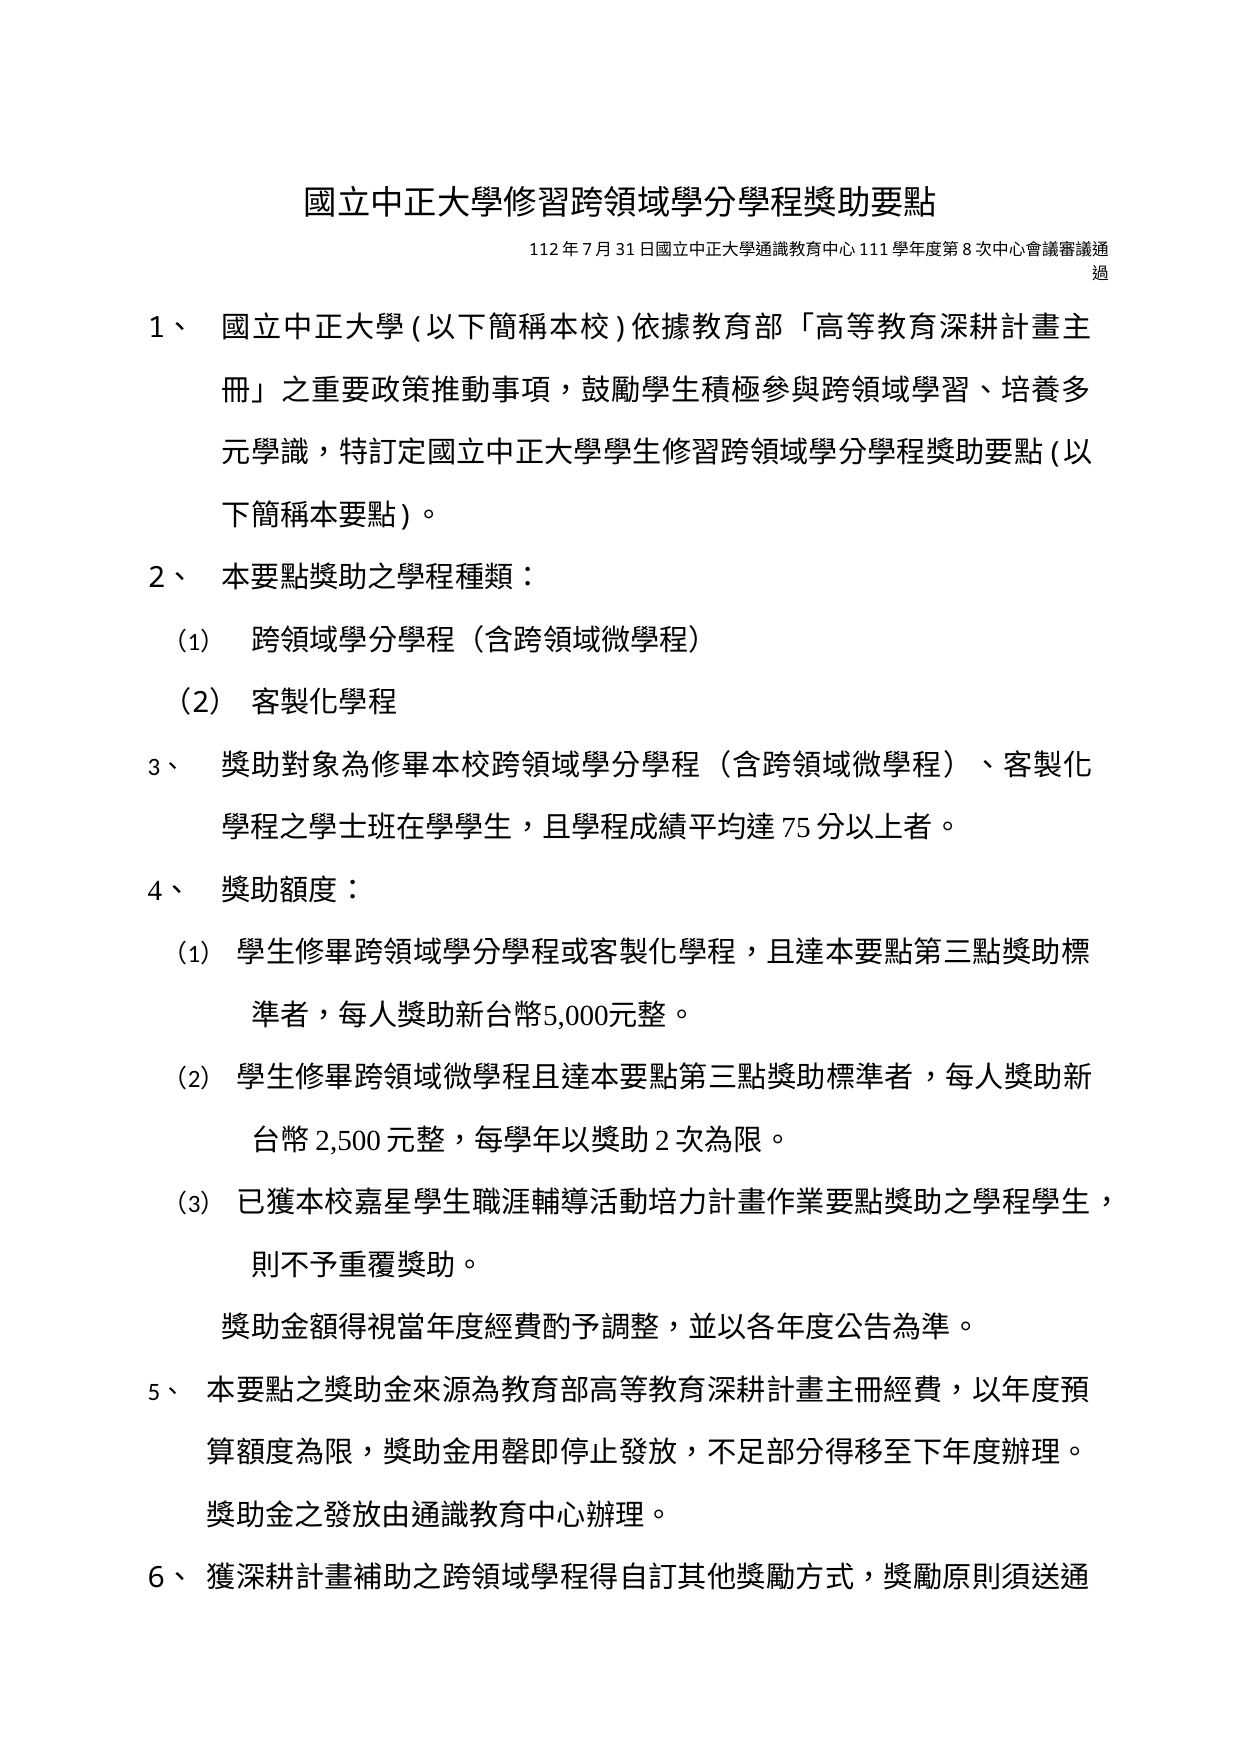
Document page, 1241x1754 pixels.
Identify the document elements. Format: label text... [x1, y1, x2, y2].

text 獎助金額得視當年度經費酌予調整，並以各年度公告為準。 [222, 1283, 1093, 1346]
list 獲深耕計畫補助之跨領域學程得自訂其他獎勵方式，獎勵原則須送通 [147, 1533, 1093, 1596]
text 國立中正大學修習跨領域學分學程獎助要點 [148, 158, 1093, 221]
list 本要點獎助之學程種類： [148, 533, 1093, 596]
list 學生修畢跨領域學分學程或客製化學程，且達本要點第三點獎助標準者，每人獎助新台幣5,000元整。 [162, 908, 1093, 1033]
list 獎助對象為修畢本校跨領域學分學程（含跨領域微學程）、客製化學程之學士班在學學生，且學程成績平均達75分以上者。 [147, 721, 1093, 846]
list 已獲本校嘉星學生職涯輔導活動培力計畫作業要點獎助之學程學生，則不予重覆獎助。 [163, 1158, 1093, 1283]
list 客製化學程 [162, 658, 1093, 721]
text [500, 228, 1123, 300]
list 本要點之獎助金來源為教育部高等教育深耕計畫主冊經費，以年度預算額度為限，獎助金用罄即停止發放，不足部分得移至下年度辦理。獎助金之發放由通識教育中心辦理。 [147, 1346, 1093, 1533]
list 跨領域學分學程（含跨領域微學程） [162, 596, 1093, 658]
list 國立中正大學(以下簡稱本校)依據教育部「高等教育深耕計畫主冊」之重要政策推動事項，鼓勵學生積極參與跨領域學習、培養多元學識，特訂定國立中正大學學生修習跨領域學分學程獎助要點(以下簡稱本要點)。 [148, 283, 1093, 533]
text 112年7月31日國立中正大學通識教育中心111學年度第8次中心會議審議通過 [515, 236, 1108, 284]
list 獎助額度： [147, 846, 1093, 908]
list 學生修畢跨領域微學程且達本要點第三點獎助標準者，每人獎助新台幣2,500元整，每學年以獎助2次為限。 [163, 1033, 1093, 1158]
